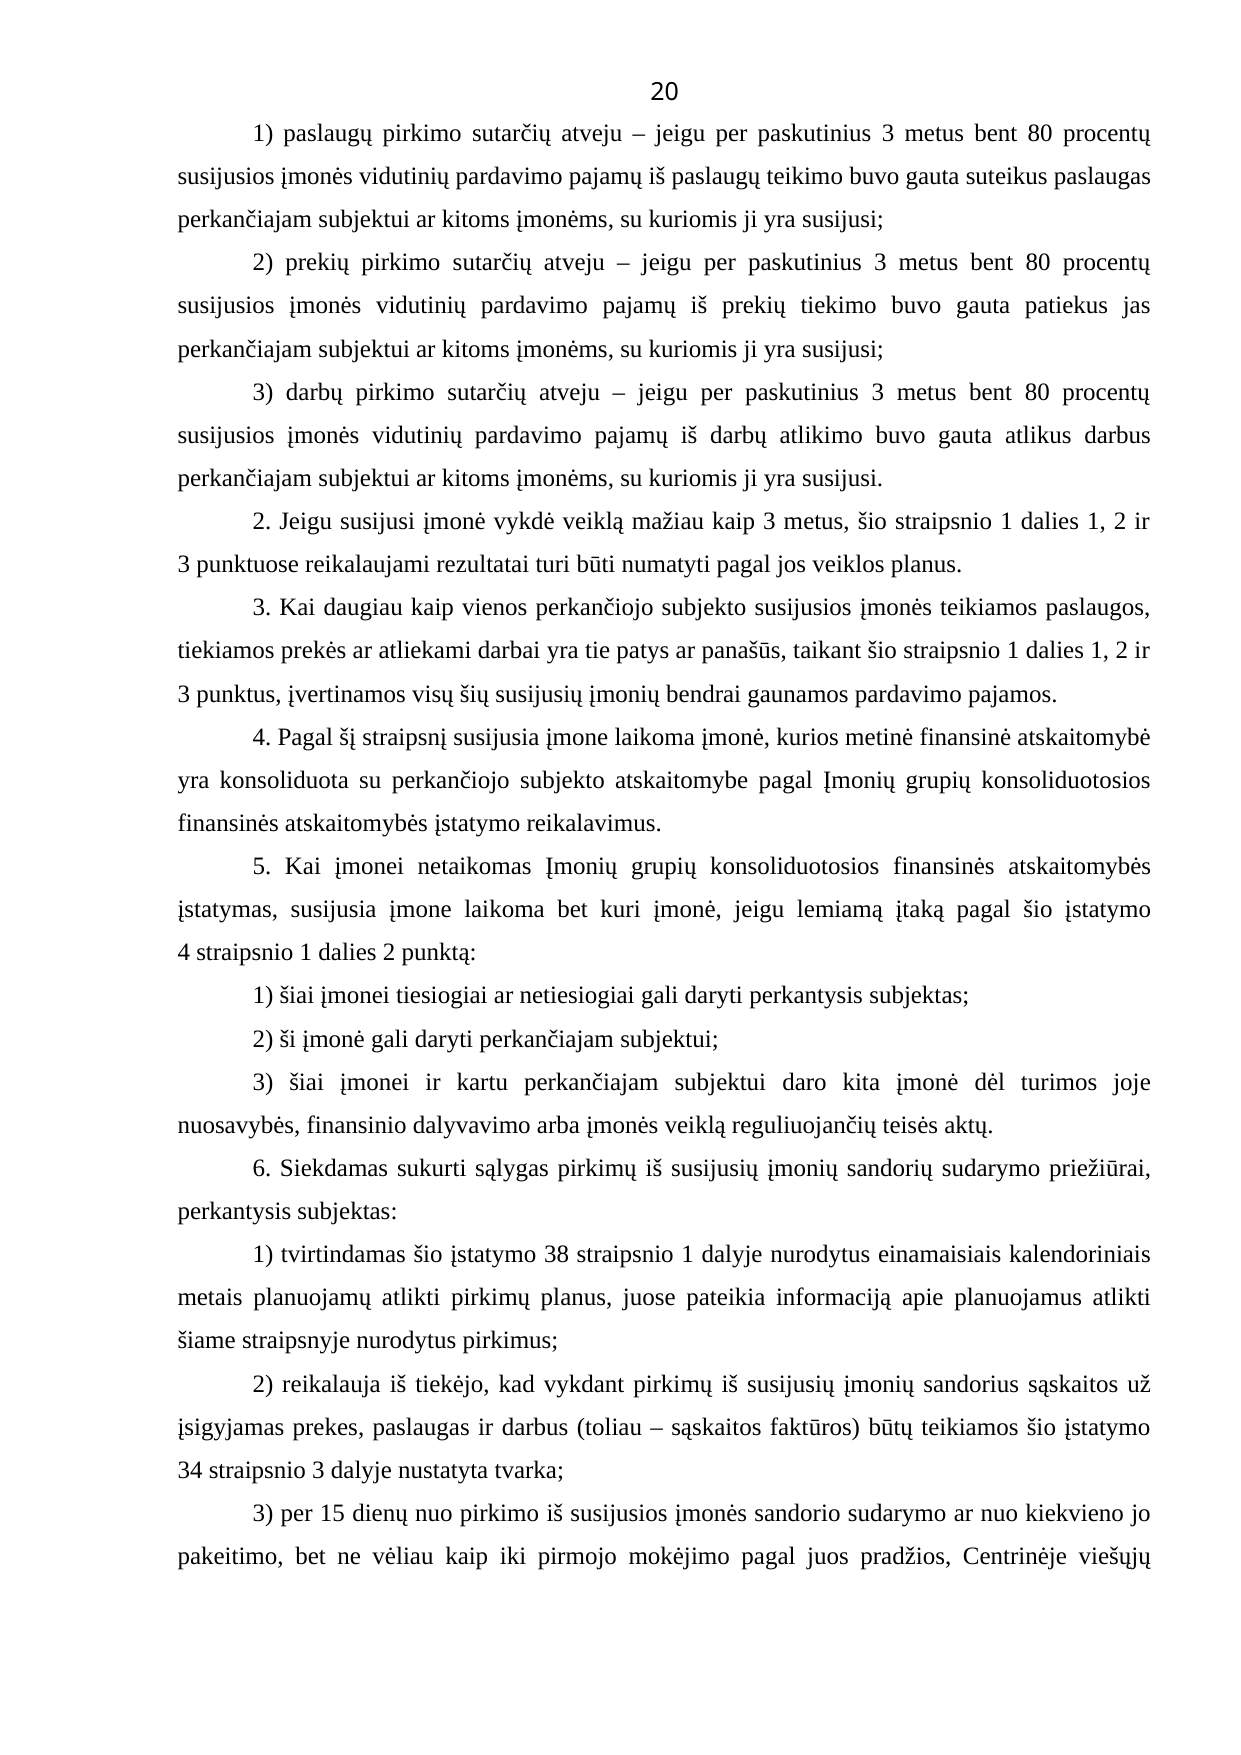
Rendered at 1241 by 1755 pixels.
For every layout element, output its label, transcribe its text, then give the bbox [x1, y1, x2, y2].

text 2) reikalauja iš tiekėjo, kad vykdant pirkimų iš susijusių įmonių sandorius sąskaitos už įsigyjamas prekes, paslaugas ir darbus (toliau – sąskaitos faktūros) būtų teikiamos šio įstatymo 34 straipsnio 3 dalyje nustatyta tvarka; [177, 1369, 1152, 1484]
text 1) šiai įmonei tiesiogiai ar netiesiogiai gali daryti perkantysis subjektas; [177, 981, 1152, 1009]
text 3. Kai daugiau kaip vienos perkančiojo subjekto susijusios įmonės teikiamos paslaugos, tiekiamos prekės ar atliekami darbai yra tie patys ar panašūs, taikant šio straipsnio 1 dalies 1, 2 ir 3 punktus, įvertinamos visų šių susijusių įmonių bendrai gaunamos pardavimo pajamos. [177, 592, 1152, 707]
text 6. Siekdamas sukurti sąlygas pirkimų iš susijusių įmonių sandorių sudarymo priežiūrai, perkantysis subjektas: [177, 1153, 1152, 1225]
text 2) prekių pirkimo sutarčių atveju – jeigu per paskutinius 3 metus bent 80 procentų susijusios įmonės vidutinių pardavimo pajamų iš prekių tiekimo buvo gauta patiekus jas perkančiajam subjektui ar kitoms įmonėms, su kuriomis ji yra susijusi; [177, 247, 1152, 362]
text 3) darbų pirkimo sutarčių atveju – jeigu per paskutinius 3 metus bent 80 procentų susijusios įmonės vidutinių pardavimo pajamų iš darbų atlikimo buvo gauta atlikus darbus perkančiajam subjektui ar kitoms įmonėms, su kuriomis ji yra susijusi. [177, 377, 1152, 492]
text 3) per 15 dienų nuo pirkimo iš susijusios įmonės sandorio sudarymo ar nuo kiekvieno jo pakeitimo, bet ne vėliau kaip iki pirmojo mokėjimo pagal juos pradžios, Centrinėje viešųjų [177, 1498, 1152, 1570]
text 1) tvirtindamas šio įstatymo 38 straipsnio 1 dalyje nurodytus einamaisiais kalendoriniais metais planuojamų atlikti pirkimų planus, juose pateikia informaciją apie planuojamus atlikti šiame straipsnyje nurodytus pirkimus; [177, 1239, 1152, 1354]
text 5. Kai įmonei netaikomas Įmonių grupių konsoliduotosios finansinės atskaitomybės įstatymas, susijusia įmone laikoma bet kuri įmonė, jeigu lemiamą įtaką pagal šio įstatymo 4 straipsnio 1 dalies 2 punktą: [177, 851, 1152, 966]
text 4. Pagal šį straipsnį susijusia įmone laikoma įmonė, kurios metinė finansinė atskaitomybė yra konsoliduota su perkančiojo subjekto atskaitomybe pagal Įmonių grupių konsoliduotosios finansinės atskaitomybės įstatymo reikalavimus. [177, 722, 1152, 837]
text 1) paslaugų pirkimo sutarčių atveju – jeigu per paskutinius 3 metus bent 80 procentų susijusios įmonės vidutinių pardavimo pajamų iš paslaugų teikimo buvo gauta suteikus paslaugas perkančiajam subjektui ar kitoms įmonėms, su kuriomis ji yra susijusi; [177, 118, 1152, 233]
text 2) ši įmonė gali daryti perkančiajam subjektui; [177, 1024, 1152, 1052]
text 3) šiai įmonei ir kartu perkančiajam subjektui daro kita įmonė dėl turimos joje nuosavybės, finansinio dalyvavimo arba įmonės veiklą reguliuojančių teisės aktų. [177, 1067, 1152, 1139]
text 2. Jeigu susijusi įmonė vykdė veiklą mažiau kaip 3 metus, šio straipsnio 1 dalies 1, 2 ir 3 punktuose reikalaujami rezultatai turi būti numatyti pagal jos veiklos planus. [177, 506, 1152, 578]
